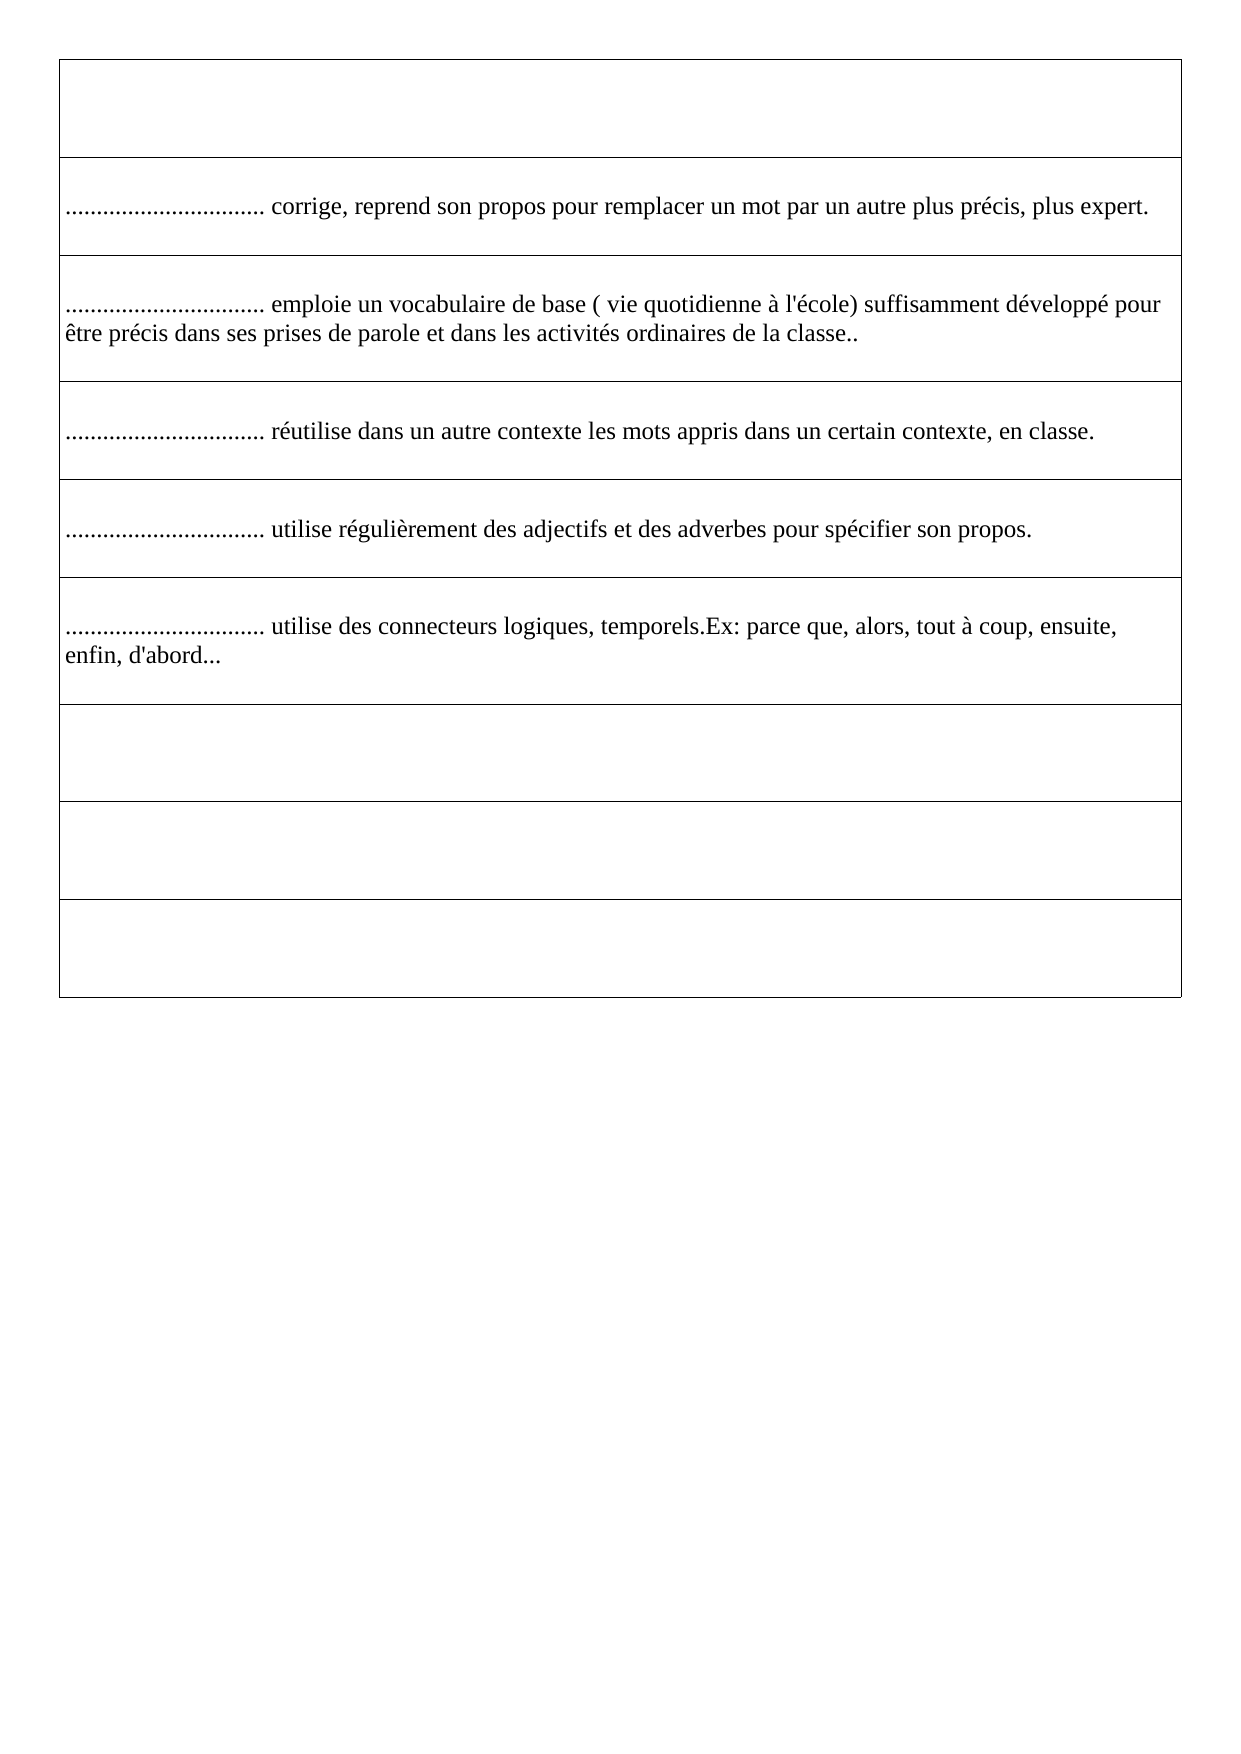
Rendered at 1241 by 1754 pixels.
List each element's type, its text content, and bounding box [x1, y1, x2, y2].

table_cell ................................ réutilise dans un autre contexte les mots appris dans un certain contexte, en classe. [60, 382, 1181, 479]
table_cell ................................ utilise des connecteurs logiques, temporels.Ex: parce que, alors, tout à coup, ensuite, enfin, d'abord... [60, 578, 1181, 703]
table_cell [60, 900, 1181, 997]
table_cell [60, 802, 1181, 899]
table_cell ................................ utilise régulièrement des adjectifs et des adverbes pour spécifier son propos. [60, 480, 1181, 577]
table_cell ................................ corrige, reprend son propos pour remplacer un mot par un autre plus précis, plus expert. [60, 158, 1181, 255]
table_cell ................................ emploie un vocabulaire de base ( vie quotidienne à l'école) suffisamment développé pour être précis dans ses prises de parole et dans les activités ordinaires de la classe.. [60, 256, 1181, 381]
table_cell [60, 705, 1181, 801]
table_cell [60, 60, 1181, 157]
